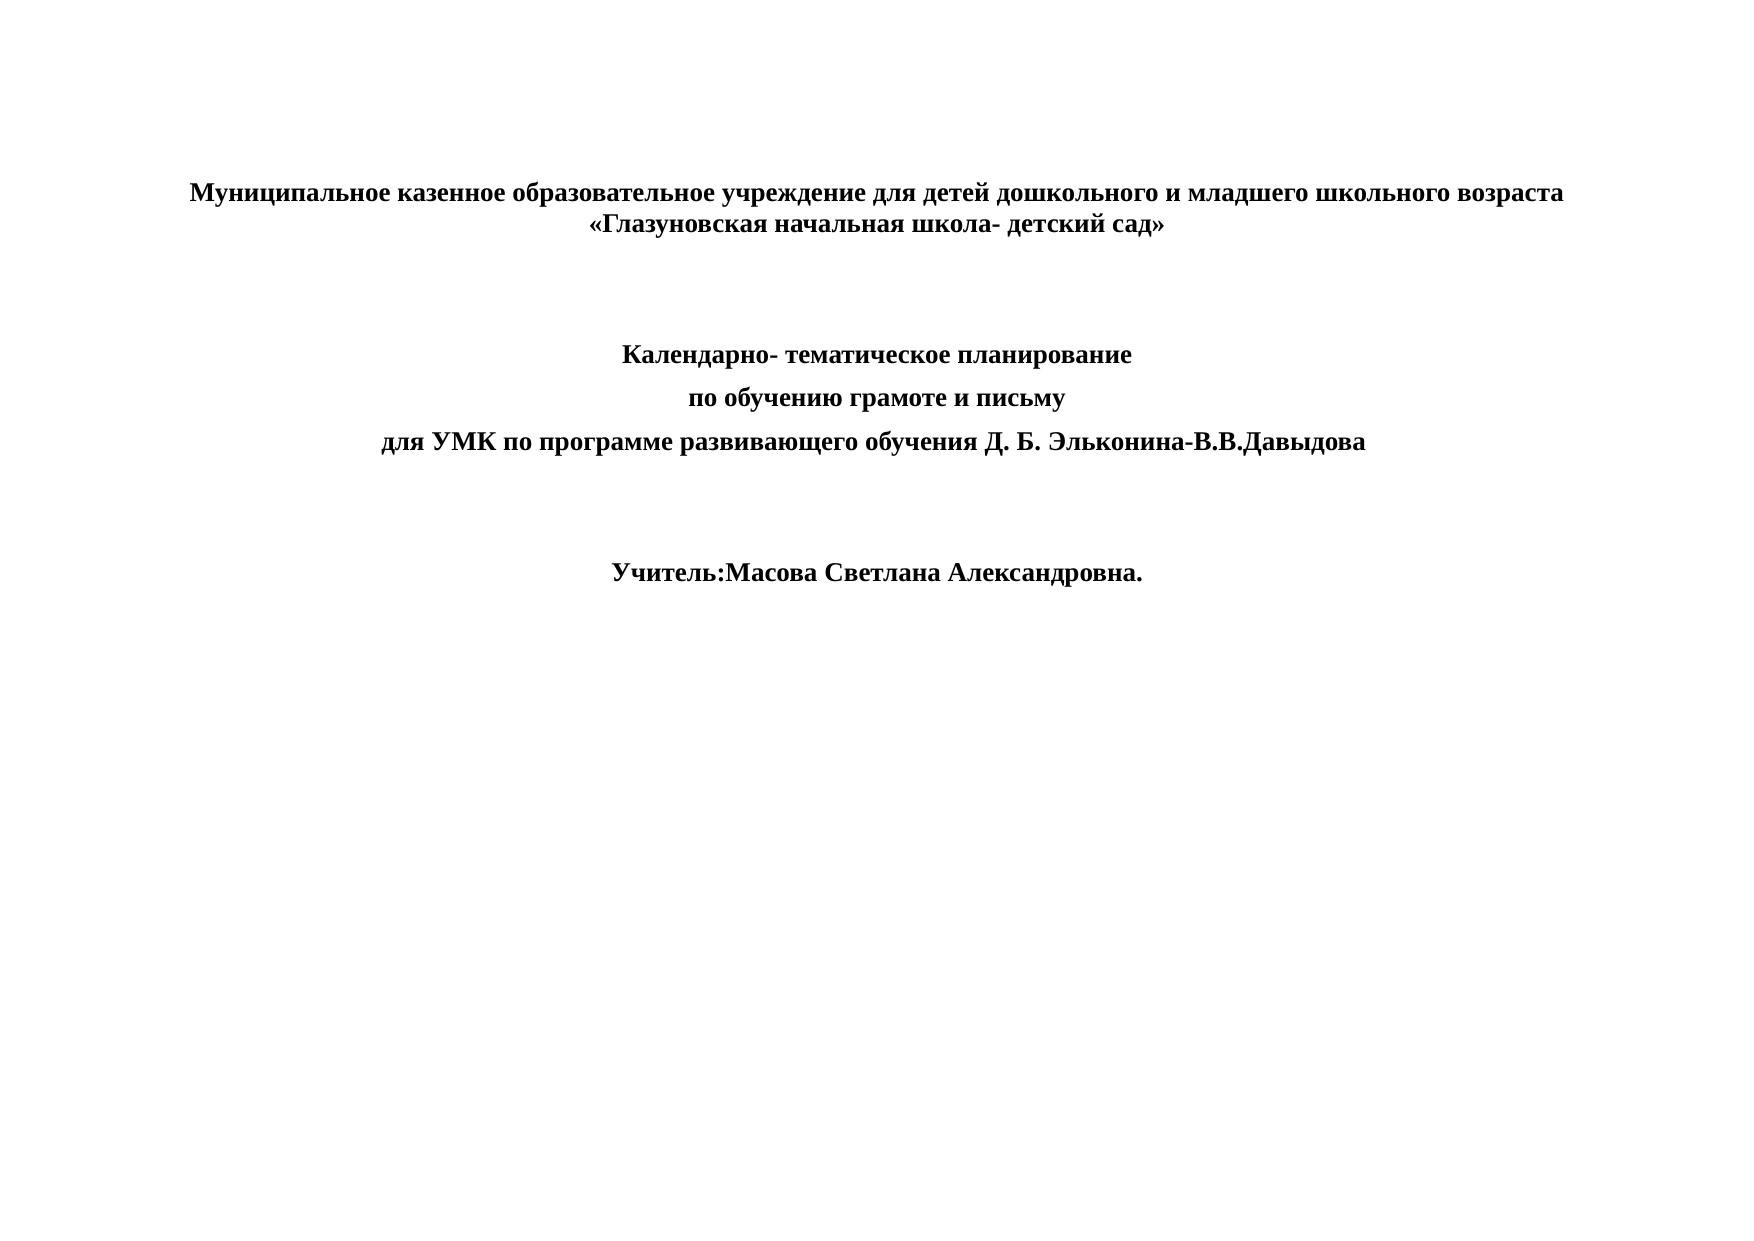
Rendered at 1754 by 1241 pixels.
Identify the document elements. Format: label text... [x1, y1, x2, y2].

text по обучению грамоте и письму [118, 381, 1636, 412]
text Учитель:Масова Светлана Александровна. [118, 556, 1636, 587]
text Муниципальное казенное образовательное учреждение для детей дошкольного и младшего школьного возраста «Глазуновская начальная школа- детский сад» [118, 176, 1636, 238]
text для УМК по программе развивающего обучения Д. Б. Эльконина-В.В.Давыдова [118, 425, 1636, 456]
text Календарно- тематическое планирование [118, 338, 1636, 369]
